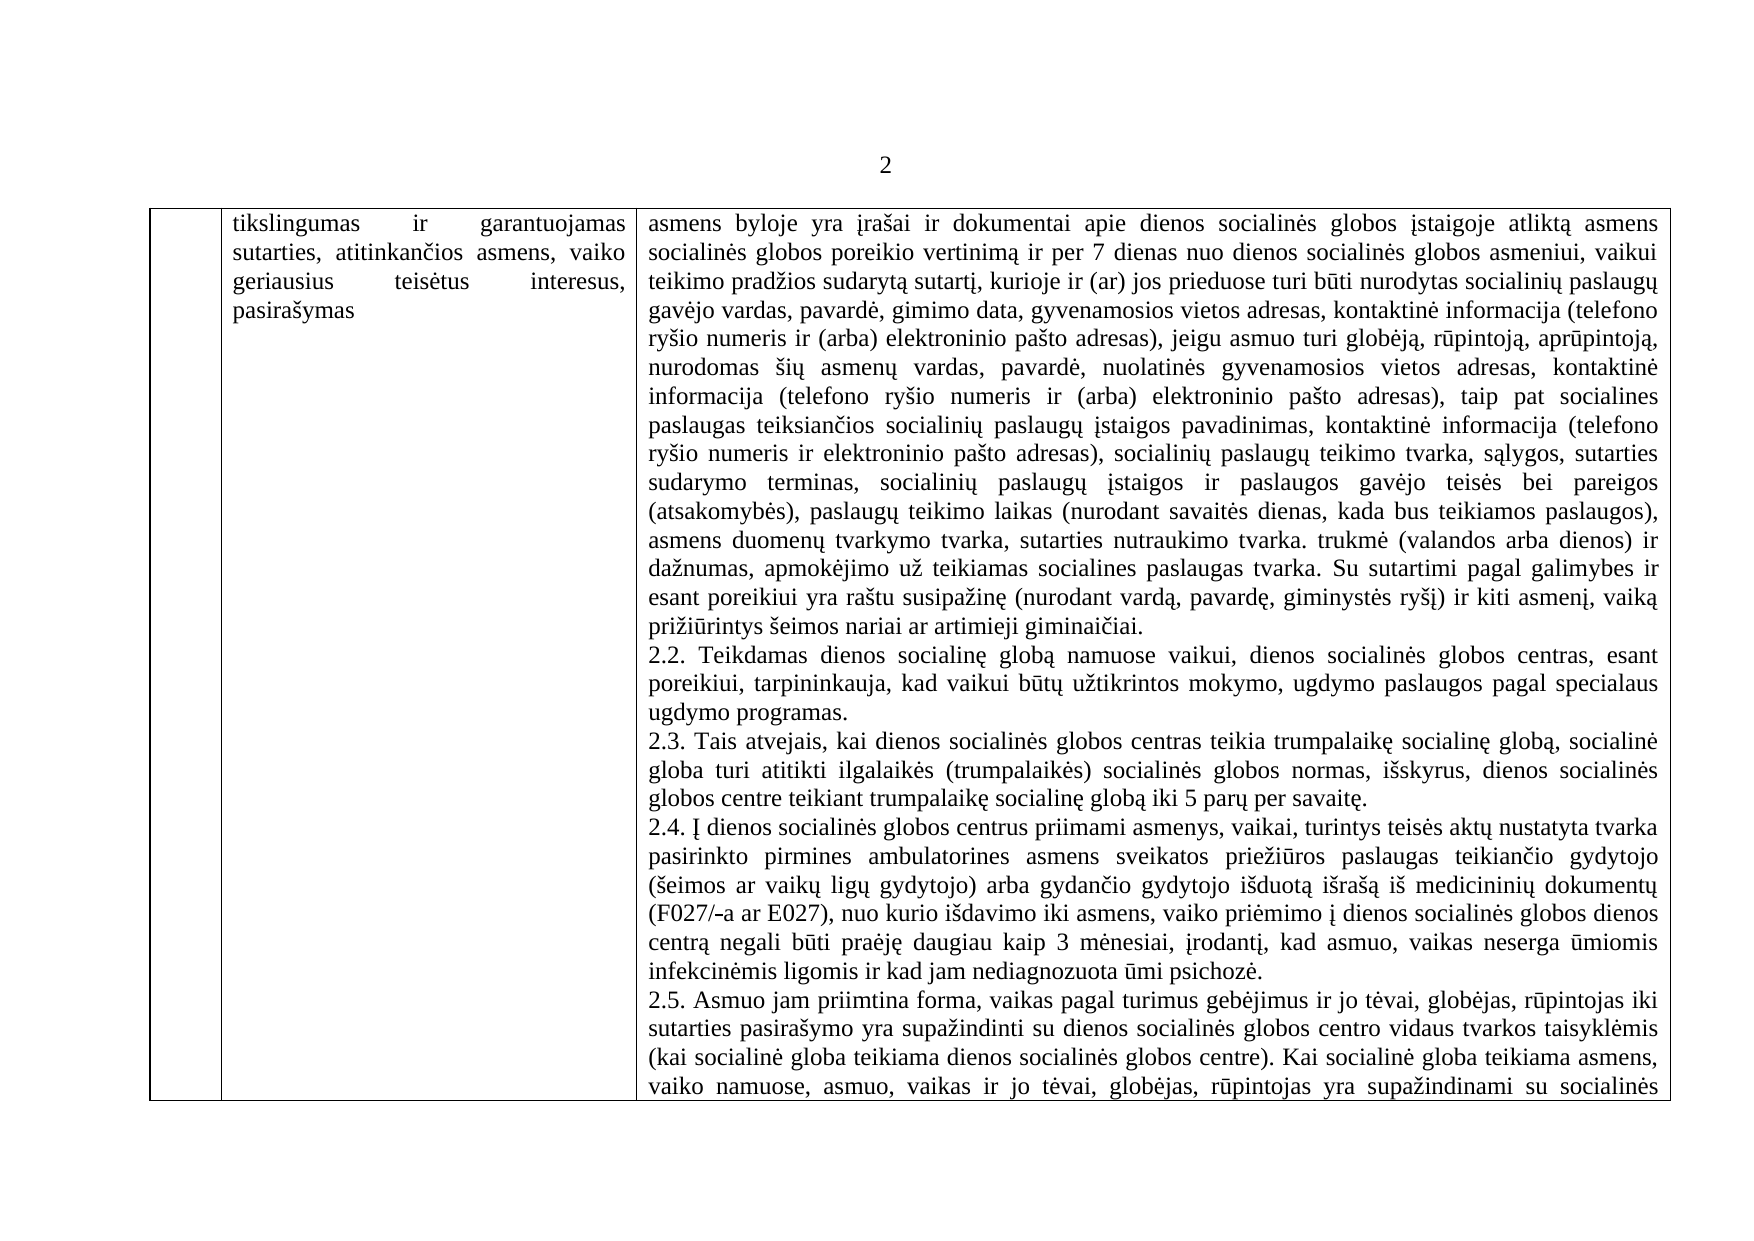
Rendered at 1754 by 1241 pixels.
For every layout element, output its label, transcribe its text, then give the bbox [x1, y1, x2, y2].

table_cell [151, 209, 221, 1100]
table_cell asmens byloje yra įrašai ir dokumentai apie dienos socialinės globos įstaigoje atliktą asmens socialinės globos poreikio vertinimą ir per 7 dienas nuo dienos socialinės globos asmeniui, vaikui teikimo pradžios sudarytą sutartį, kurioje ir (ar) jos prieduose turi būti nurodytas socialinių paslaugų gavėjo vardas, pavardė, gimimo data, gyvenamosios vietos adresas, kontaktinė informacija (telefono ryšio numeris ir (arba) elektroninio pašto adresas), jeigu asmuo turi globėją, rūpintoją, aprūpintoją, nurodomas šių asmenų vardas, pavardė, nuolatinės gyvenamosios vietos adresas, kontaktinė informacija (telefono ryšio numeris ir (arba) elektroninio pašto adresas), taip pat socialines paslaugas teiksiančios socialinių paslaugų įstaigos pavadinimas, kontaktinė informacija (telefono ryšio numeris ir elektroninio pašto adresas), socialinių paslaugų teikimo tvarka, sąlygos, sutarties sudarymo terminas, socialinių paslaugų įstaigos ir paslaugos gavėjo teisės bei pareigos (atsakomybės), paslaugų teikimo laikas (nurodant savaitės dienas, kada bus teikiamos paslaugos), asmens duomenų tvarkymo tvarka, sutarties nutraukimo tvarka. trukmė (valandos arba dienos) ir dažnumas, apmokėjimo už teikiamas socialines paslaugas tvarka. Su sutartimi pagal galimybes ir esant poreikiui yra raštu susipažinę (nurodant vardą, pavardę, giminystės ryšį) ir kiti asmenį, vaiką prižiūrintys šeimos nariai ar artimieji giminaičiai. 2.2. Teikdamas dienos socialinę globą namuose vaikui, dienos socialinės globos centras, esant poreikiui, tarpininkauja, kad vaikui būtų užtikrintos mokymo, ugdymo paslaugos pagal specialaus ugdymo programas. 2.3. Tais atvejais, kai dienos socialinės globos centras teikia trumpalaikę socialinę globą, socialinė globa turi atitikti ilgalaikės (trumpalaikės) socialinės globos normas, išskyrus, dienos socialinės globos centre teikiant trumpalaikę socialinę globą iki 5 parų per savaitę. 2.4. Į dienos socialinės globos centrus priimami asmenys, vaikai, turintys teisės aktų nustatyta tvarka pasirinkto pirmines ambulatorines asmens sveikatos priežiūros paslaugas teikiančio gydytojo (šeimos ar vaikų ligų gydytojo) arba gydančio gydytojo išduotą išrašą iš medicininių dokumentų (F027/-a ar E027), nuo kurio išdavimo iki asmens, vaiko priėmimo į dienos socialinės globos dienos centrą negali būti praėję daugiau kaip 3 mėnesiai, įrodantį, kad asmuo, vaikas neserga ūmiomis infekcinėmis ligomis ir kad jam nediagnozuota ūmi psichozė. 2.5. Asmuo jam priimtina forma, vaikas pagal turimus gebėjimus ir jo tėvai, globėjas, rūpintojas iki sutarties pasirašymo yra supažindinti su dienos socialinės globos centro vidaus tvarkos taisyklėmis (kai socialinė globa teikiama dienos socialinės globos centre). Kai socialinė globa teikiama asmens, vaiko namuose, asmuo, vaikas ir jo tėvai, globėjas, rūpintojas yra supažindinami su socialinės [637, 209, 1670, 1100]
table_cell tikslingumas ir garantuojamas sutarties, atitinkančios asmens, vaiko geriausius teisėtus interesus, pasirašymas [222, 209, 636, 1100]
